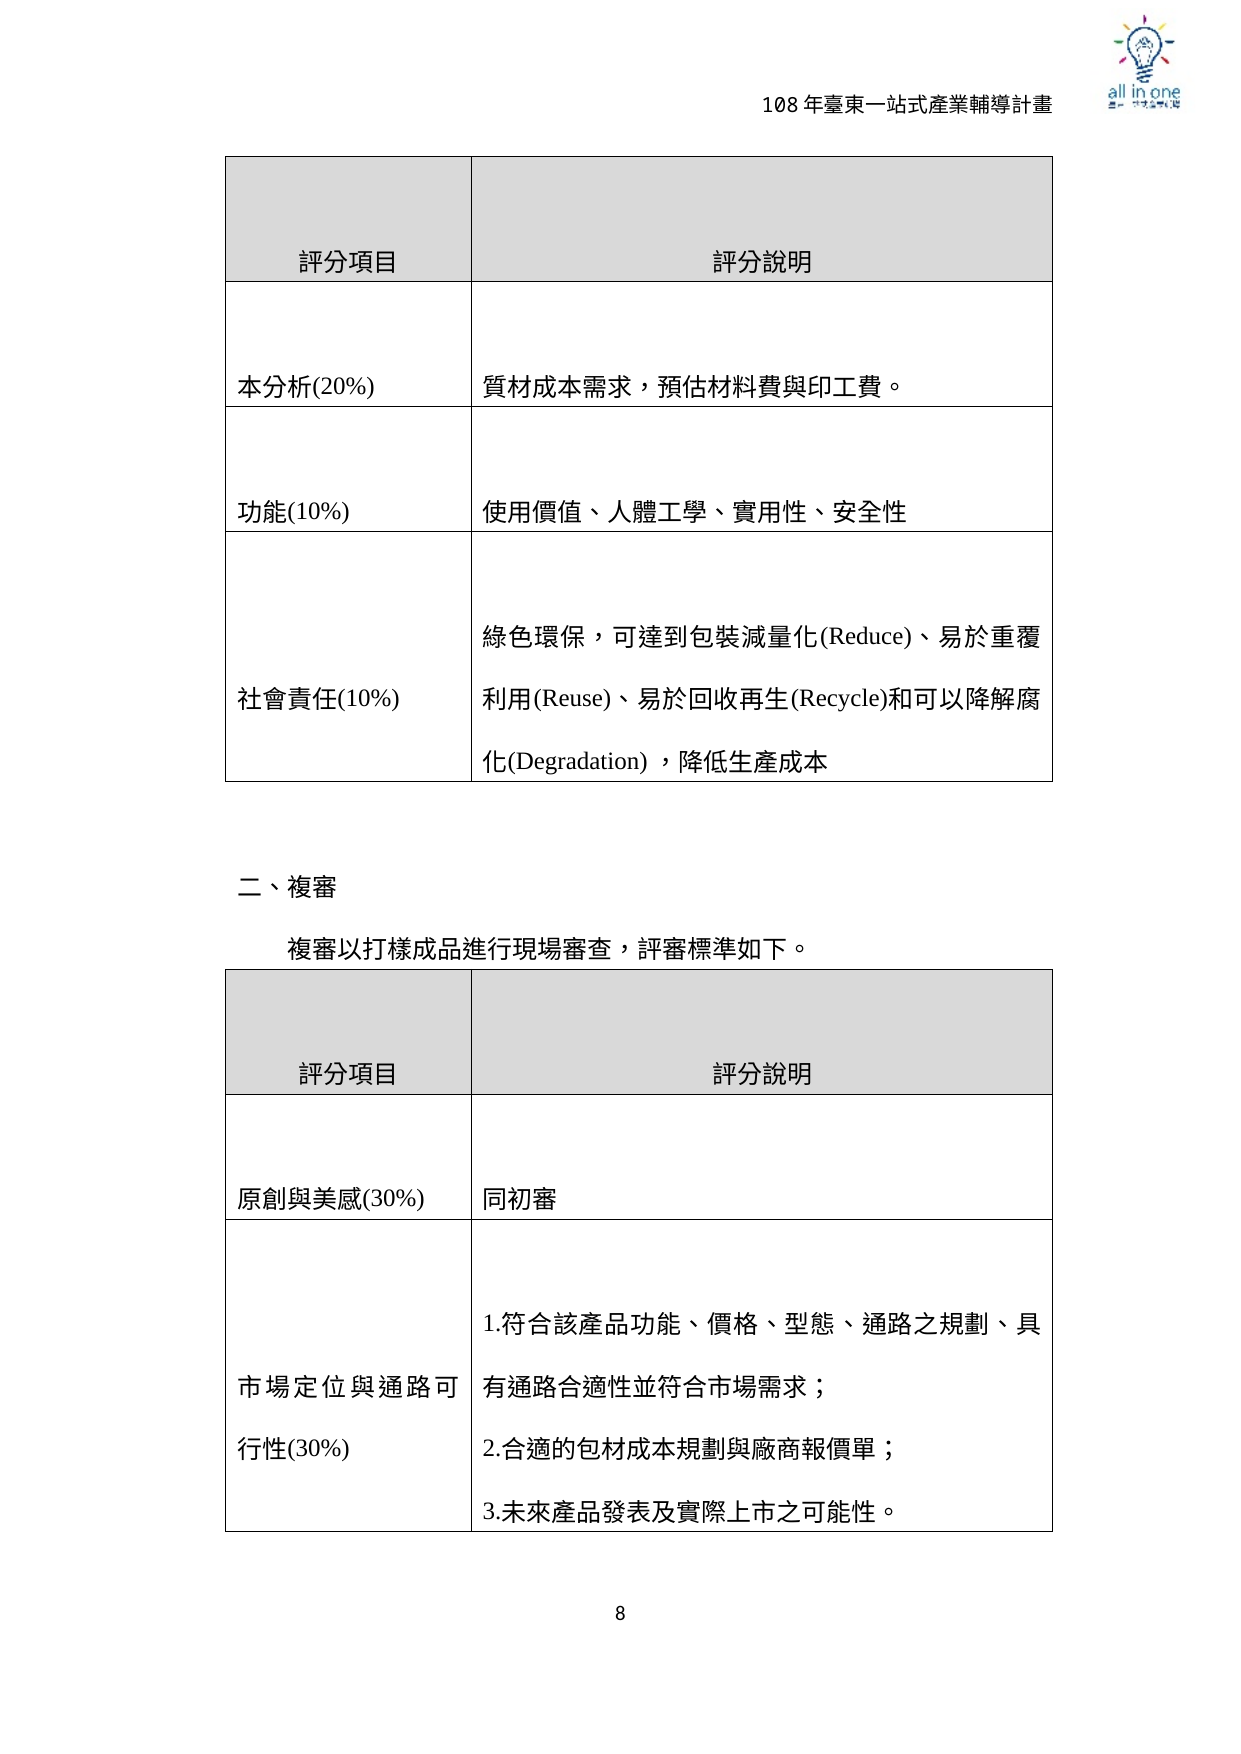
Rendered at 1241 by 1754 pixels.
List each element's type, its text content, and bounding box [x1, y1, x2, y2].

text 複審以打樣成品進行現場審查，評審標準如下。 [238, 906, 1053, 969]
table_cell 綠色環保，可達到包裝減量化(Reduce)、易於重覆利用(Reuse)、易於回收再生(Recycle)和可以降解腐化(Degradation) ，降低生產成本 [472, 532, 1052, 781]
table_header 評分說明 [472, 970, 1052, 1094]
table_header 評分項目 [226, 970, 471, 1094]
table_cell 社會責任(10%) [226, 532, 471, 781]
table_cell 功能(10%) [226, 407, 471, 531]
table_cell 市場定位與通路可行性(30%) [226, 1220, 471, 1531]
text 二、複審 [237, 844, 1053, 906]
table_cell 1.符合該產品功能、價格、型態、通路之規劃、具有通路合適性並符合市場需求； 2.合適的包材成本規劃與廠商報價單； 3.未來產品發表及實際上市之可能性。 [472, 1220, 1052, 1531]
table_cell 本分析(20%) [226, 282, 471, 406]
table_cell 原創與美感(30%) [226, 1095, 471, 1219]
table_header 評分項目 [226, 157, 471, 281]
table_cell 質材成本需求，預估材料費與印工費。 [472, 282, 1052, 406]
table_header 評分說明 [472, 157, 1052, 281]
table_cell 同初審 [472, 1095, 1052, 1219]
table_cell 使用價值、人體工學、實用性、安全性 [472, 407, 1052, 531]
